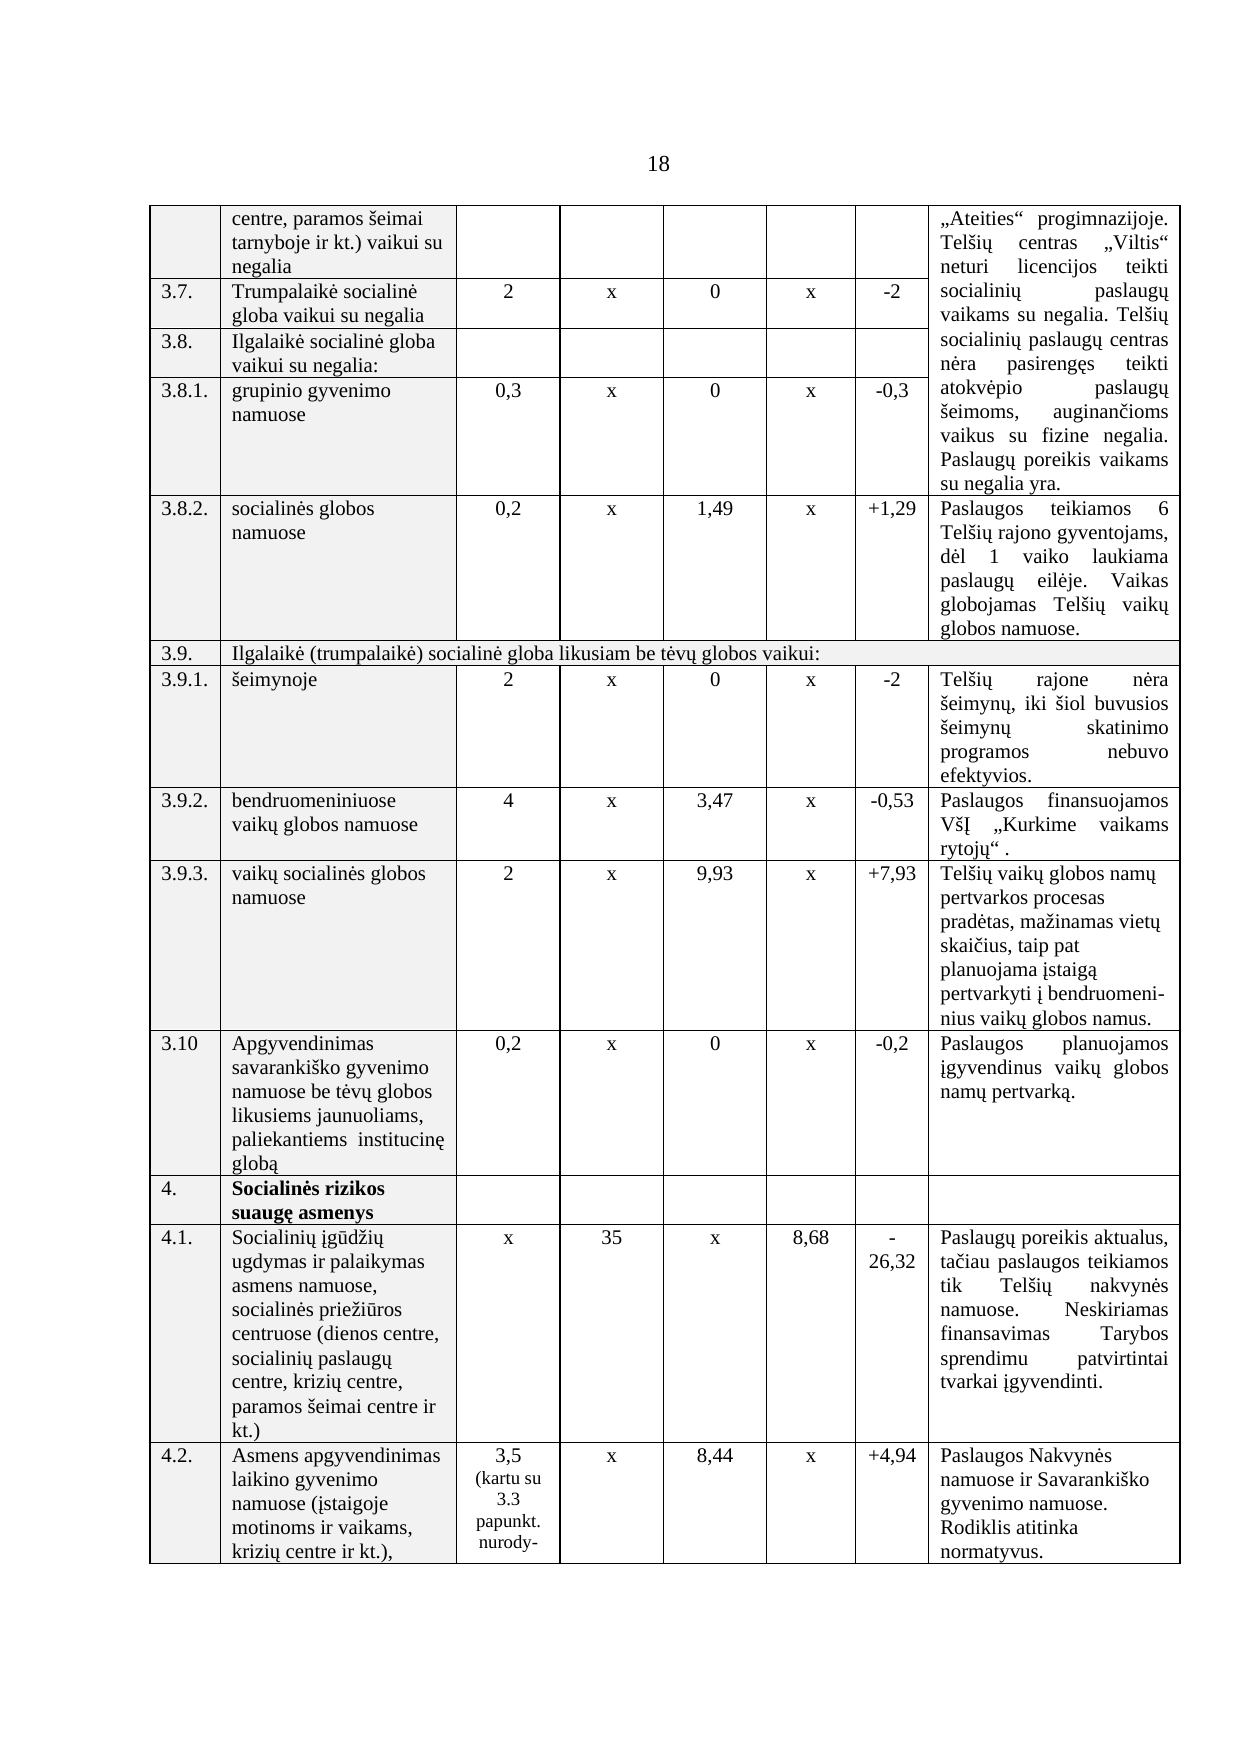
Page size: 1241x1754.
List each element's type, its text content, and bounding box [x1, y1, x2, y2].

table_cell 3.8.2. [151, 496, 220, 640]
table_cell -26,32 [856, 1225, 928, 1442]
table_cell [856, 1176, 928, 1224]
table_cell [664, 329, 766, 377]
table_cell „Ateities“ progimnazijoje. Telšių centras „Viltis“ neturi licencijos teikti socialinių paslaugų vaikams su negalia. Telšių socialinių paslaugų centras nėra pasirengęs teikti atokvėpio paslaugų šeimoms, auginančioms vaikus su fizine negalia. Paslaugų poreikis vaikams su negalia yra. [929, 206, 1179, 495]
table_cell +7,93 [856, 861, 928, 1029]
table_cell x [767, 279, 855, 327]
table_cell [561, 329, 663, 377]
table_cell Apgyvendinimas savarankiško gyvenimo namuose be tėvų globos likusiems jaunuoliams, paliekantiems institucinę globą [221, 1031, 456, 1175]
table_cell Paslaugų poreikis aktualus, tačiau paslaugos teikiamos tik Telšių nakvynės namuose. Neskiriamas finansavimas Tarybos sprendimu patvirtintai tvarkai įgyvendinti. [929, 1225, 1179, 1442]
table_cell Paslaugos teikiamos 6 Telšių rajono gyventojams, dėl 1 vaiko laukiama paslaugų eilėje. Vaikas globojamas Telšių vaikų globos namuose. [929, 496, 1179, 640]
table_cell 2 [457, 666, 559, 787]
table_cell -0,2 [856, 1031, 928, 1175]
table_cell [457, 329, 559, 377]
table_cell 8,44 [664, 1443, 766, 1563]
table_cell x [561, 496, 663, 640]
table_cell Paslaugos planuojamos įgyvendinus vaikų globos namų pertvarką. [929, 1031, 1179, 1175]
table_cell x [767, 666, 855, 787]
table_cell 0 [664, 279, 766, 327]
table_cell 3.9. [151, 641, 220, 665]
table_cell 3.7. [151, 279, 220, 327]
table_cell Ilgalaikė (trumpalaikė) socialinė globa likusiam be tėvų globos vaikui: [221, 641, 1179, 665]
table_cell -2 [856, 279, 928, 327]
table_cell [929, 1176, 1179, 1224]
table_cell Asmens apgyvendinimas laikino gyvenimo namuose (įstaigoje motinoms ir vaikams, krizių centre ir kt.), [221, 1443, 456, 1563]
table_cell vaikų socialinės globos namuose [221, 861, 456, 1029]
table_cell [856, 329, 928, 377]
table_cell x [767, 1443, 855, 1563]
table_cell -0,3 [856, 378, 928, 495]
table_cell [664, 1176, 766, 1224]
table_cell 0,2 [457, 496, 559, 640]
table_cell -2 [856, 666, 928, 787]
table_cell [561, 1176, 663, 1224]
table_cell socialinės globos namuose [221, 496, 456, 640]
table_cell 3.8.1. [151, 378, 220, 495]
table_cell 4.1. [151, 1225, 220, 1442]
table_cell x [767, 378, 855, 495]
table_cell 0 [664, 1031, 766, 1175]
table_cell Socialinių įgūdžių ugdymas ir palaikymas asmens namuose, socialinės priežiūros centruose (dienos centre, socialinių paslaugų centre, krizių centre, paramos šeimai centre ir kt.) [221, 1225, 456, 1442]
table_cell 8,68 [767, 1225, 855, 1442]
table_cell 0 [664, 378, 766, 495]
table_cell Telšių rajone nėra šeimynų, iki šiol buvusios šeimynų skatinimo programos nebuvo efektyvios. [929, 666, 1179, 787]
table_cell bendruomeniniuose vaikų globos namuose [221, 788, 456, 860]
table_cell x [561, 788, 663, 860]
table_cell x [561, 861, 663, 1029]
table_cell 0,2 [457, 1031, 559, 1175]
table_cell x [561, 1443, 663, 1563]
table_cell Socialinės rizikos suaugę asmenys [221, 1176, 456, 1224]
table_cell x [767, 496, 855, 640]
table_cell x [767, 1031, 855, 1175]
table_cell [856, 206, 928, 278]
table_cell +1,29 [856, 496, 928, 640]
table_cell 9,93 [664, 861, 766, 1029]
table_cell 3,47 [664, 788, 766, 860]
table_cell Paslaugos finansuojamos VšĮ „Kurkime vaikams rytojų“ . [929, 788, 1179, 860]
table_cell +4,94 [856, 1443, 928, 1563]
table_cell 4.2. [151, 1443, 220, 1563]
table_cell x [561, 666, 663, 787]
table_cell 4 [457, 788, 559, 860]
table_cell x [664, 1225, 766, 1442]
table_cell [664, 206, 766, 278]
table_cell grupinio gyvenimo namuose [221, 378, 456, 495]
table_cell 4. [151, 1176, 220, 1224]
table_cell x [561, 279, 663, 327]
table_cell 2 [457, 861, 559, 1029]
table_cell Telšių vaikų globos namų pertvarkos procesas pradėtas, mažinamas vietų skaičius, taip pat planuojama įstaigą pertvarkyti į bendruomeni-nius vaikų globos namus. [929, 861, 1179, 1029]
table_cell [457, 1176, 559, 1224]
table_cell 0 [664, 666, 766, 787]
table_cell 3.10 [151, 1031, 220, 1175]
table_cell [767, 329, 855, 377]
table_cell [151, 206, 220, 278]
table_cell 3.8. [151, 329, 220, 377]
table_cell Trumpalaikė socialinė globa vaikui su negalia [221, 279, 456, 327]
table_cell 2 [457, 279, 559, 327]
table_cell 3.9.2. [151, 788, 220, 860]
table_cell centre, paramos šeimai tarnyboje ir kt.) vaikui su negalia [221, 206, 456, 278]
table_cell -0,53 [856, 788, 928, 860]
table_cell 0,3 [457, 378, 559, 495]
table_cell [767, 1176, 855, 1224]
table_cell 1,49 [664, 496, 766, 640]
table_cell x [767, 788, 855, 860]
table_cell 3,5 (kartu su 3.3 papunkt. nurody- [457, 1443, 559, 1563]
table_cell 3.9.3. [151, 861, 220, 1029]
table_cell x [457, 1225, 559, 1442]
table_cell 35 [561, 1225, 663, 1442]
table_cell Paslaugos Nakvynės namuose ir Savarankiško gyvenimo namuose. Rodiklis atitinka normatyvus. [929, 1443, 1179, 1563]
table_cell [767, 206, 855, 278]
table_cell x [767, 861, 855, 1029]
table_cell [561, 206, 663, 278]
table_cell x [561, 378, 663, 495]
table_cell x [561, 1031, 663, 1175]
table_cell [457, 206, 559, 278]
table_cell Ilgalaikė socialinė globa vaikui su negalia: [221, 329, 456, 377]
table_cell šeimynoje [221, 666, 456, 787]
table_cell 3.9.1. [151, 666, 220, 787]
